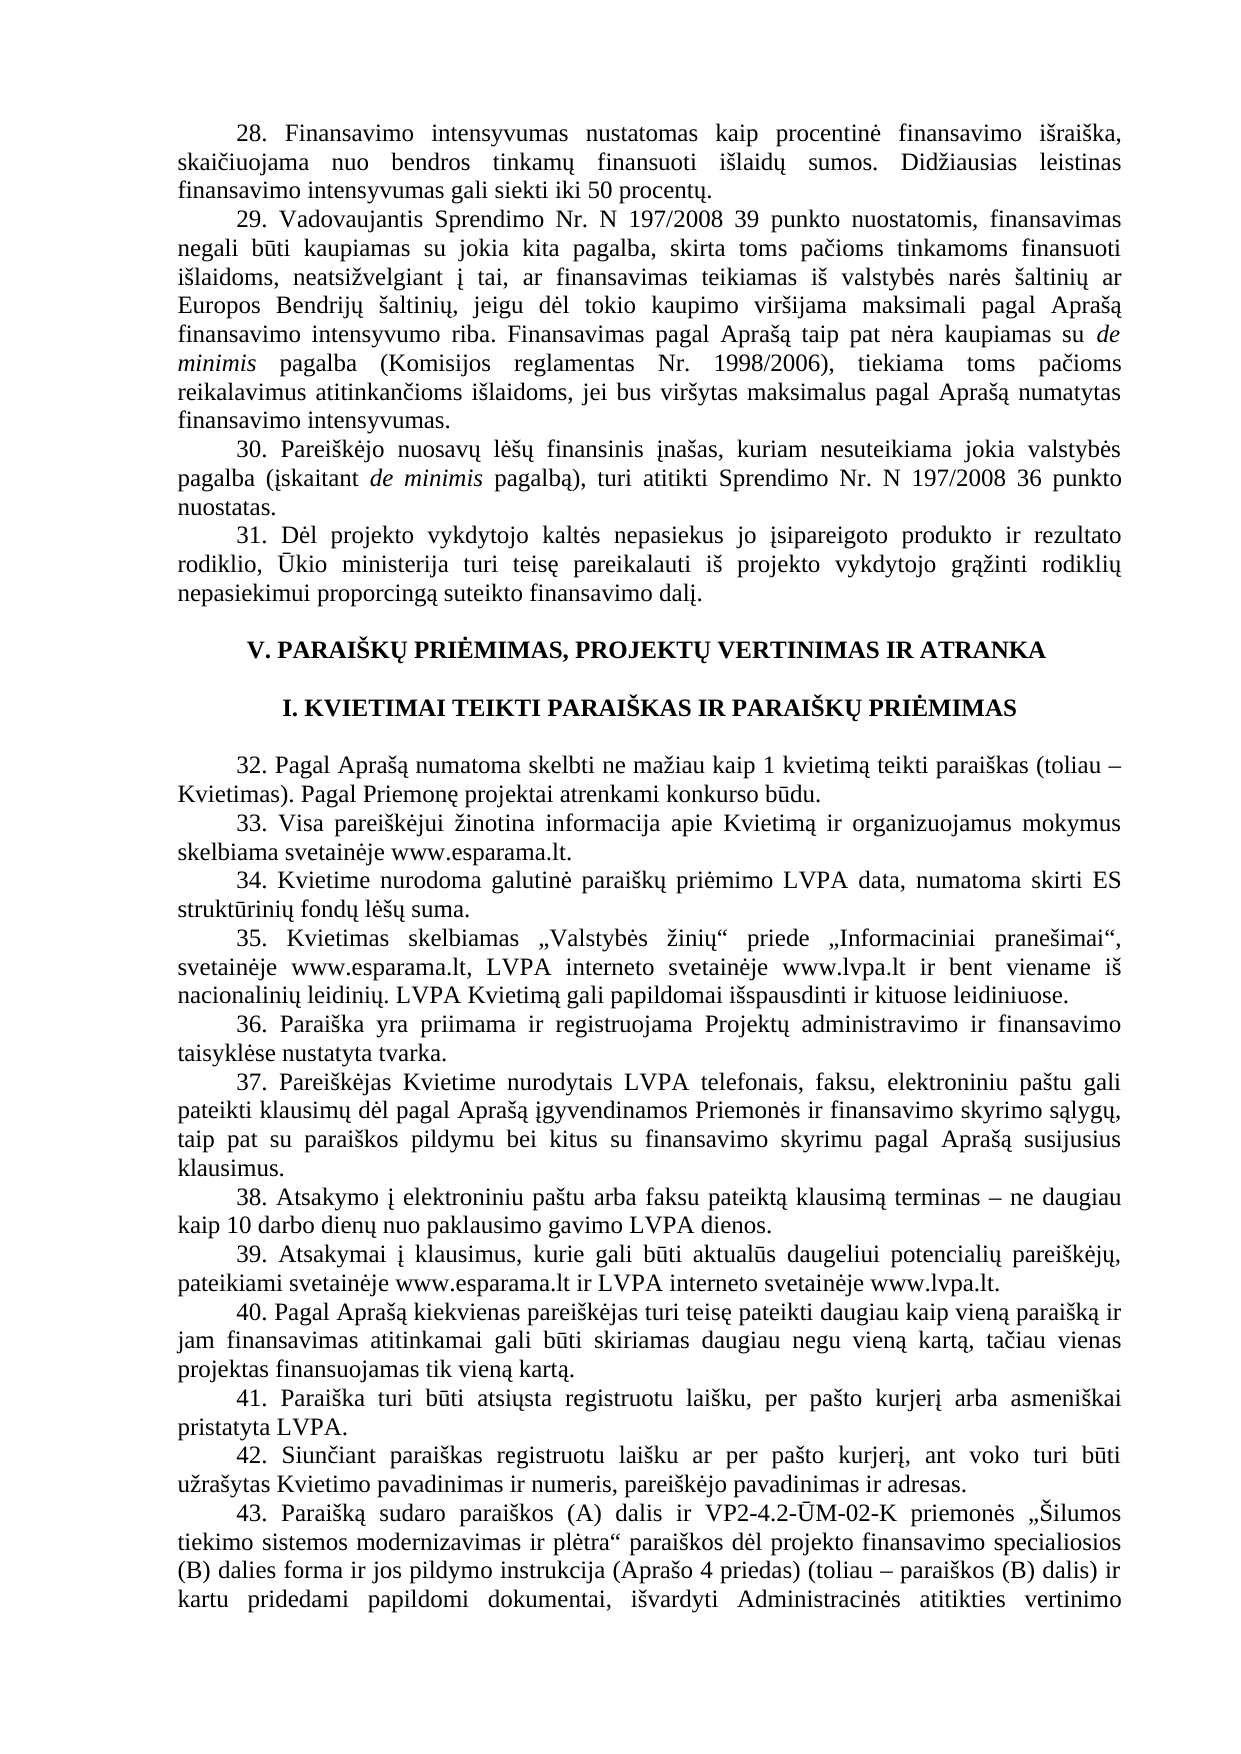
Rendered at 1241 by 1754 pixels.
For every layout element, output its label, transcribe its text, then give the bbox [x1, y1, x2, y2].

text 39. Atsakymai į klausimus, kurie gali būti aktualūs daugeliui potencialių pareiškėjų, pateikiami svetainėje www.esparama.lt ir LVPA interneto svetainėje www.lvpa.lt. [177, 1239, 1122, 1297]
text 40. Pagal Aprašą kiekvienas pareiškėjas turi teisę pateikti daugiau kaip vieną paraišką ir jam finansavimas atitinkamai gali būti skiriamas daugiau negu vieną kartą, tačiau vienas projektas finansuojamas tik vieną kartą. [177, 1297, 1122, 1383]
text 30. Pareiškėjo nuosavų lėšų finansinis įnašas, kuriam nesuteikiama jokia valstybės pagalba (įskaitant de minimis pagalbą), turi atitikti Sprendimo Nr. N 197/2008 36 punkto nuostatas. [177, 434, 1122, 521]
text 41. Paraiška turi būti atsiųsta registruotu laišku, per pašto kurjerį arba asmeniškai pristatyta LVPA. [177, 1383, 1122, 1441]
text 35. Kvietimas skelbiamas „Valstybės žinių“ priede „Informaciniai pranešimai“, svetainėje www.esparama.lt, LVPA interneto svetainėje www.lvpa.lt ir bent viename iš nacionalinių leidinių. LVPA Kvietimą gali papildomai išspausdinti ir kituose leidiniuose. [177, 923, 1122, 1009]
text 33. Visa pareiškėjui žinotina informacija apie Kvietimą ir organizuojamus mokymus skelbiama svetainėje www.esparama.lt. [177, 808, 1122, 866]
text 37. Pareiškėjas Kvietime nurodytais LVPA telefonais, faksu, elektroniniu paštu gali pateikti klausimų dėl pagal Aprašą įgyvendinamos Priemonės ir finansavimo skyrimo sąlygų, taip pat su paraiškos pildymu bei kitus su finansavimo skyrimu pagal Aprašą susijusius klausimus. [177, 1067, 1122, 1182]
text 43. Paraišką sudaro paraiškos (A) dalis ir VP2-4.2-ŪM-02-K priemonės „Šilumos tiekimo sistemos modernizavimas ir plėtra“ paraiškos dėl projekto finansavimo specialiosios (B) dalies forma ir jos pildymo instrukcija (Aprašo 4 priedas) (toliau – paraiškos (B) dalis) ir kartu pridedami papildomi dokumentai, išvardyti Administracinės atitikties vertinimo [177, 1498, 1122, 1613]
text 36. Paraiška yra priimama ir registruojama Projektų administravimo ir finansavimo taisyklėse nustatyta tvarka. [177, 1009, 1122, 1067]
text 31. Dėl projekto vykdytojo kaltės nepasiekus jo įsipareigoto produkto ir rezultato rodiklio, Ūkio ministerija turi teisę pareikalauti iš projekto vykdytojo grąžinti rodiklių nepasiekimui proporcingą suteikto finansavimo dalį. [177, 521, 1122, 607]
text 29. Vadovaujantis Sprendimo Nr. N 197/2008 39 punkto nuostatomis, finansavimas negali būti kaupiamas su jokia kita pagalba, skirta toms pačioms tinkamoms finansuoti išlaidoms, neatsižvelgiant į tai, ar finansavimas teikiamas iš valstybės narės šaltinių ar Europos Bendrijų šaltinių, jeigu dėl tokio kaupimo viršijama maksimali pagal Aprašą finansavimo intensyvumo riba. Finansavimas pagal Aprašą taip pat nėra kaupiamas su de minimis pagalba (Komisijos reglamentas Nr. 1998/2006), tiekiama toms pačioms reikalavimus atitinkančioms išlaidoms, jei bus viršytas maksimalus pagal Aprašą numatytas finansavimo intensyvumas. [177, 204, 1122, 434]
text 42. Siunčiant paraiškas registruotu laišku ar per pašto kurjerį, ant voko turi būti užrašytas Kvietimo pavadinimas ir numeris, pareiškėjo pavadinimas ir adresas. [177, 1441, 1122, 1498]
text V. PARAIŠKŲ PRIĖMIMAS, PROJEKTŲ VERTINIMAS IR ATRANKA [177, 636, 1122, 664]
text 32. Pagal Aprašą numatoma skelbti ne mažiau kaip 1 kvietimą teikti paraiškas (toliau – Kvietimas). Pagal Priemonę projektai atrenkami konkurso būdu. [177, 751, 1122, 808]
text 34. Kvietime nurodoma galutinė paraiškų priėmimo LVPA data, numatoma skirti ES struktūrinių fondų lėšų suma. [177, 866, 1122, 923]
text 38. Atsakymo į elektroniniu paštu arba faksu pateiktą klausimą terminas – ne daugiau kaip 10 darbo dienų nuo paklausimo gavimo LVPA dienos. [177, 1182, 1122, 1239]
text 28. Finansavimo intensyvumas nustatomas kaip procentinė finansavimo išraiška, skaičiuojama nuo bendros tinkamų finansuoti išlaidų sumos. Didžiausias leistinas finansavimo intensyvumas gali siekti iki 50 procentų. [177, 118, 1122, 204]
text I. KVIETIMAI TEIKTI PARAIŠKAS IR PARAIŠKŲ PRIĖMIMAS [177, 693, 1122, 722]
